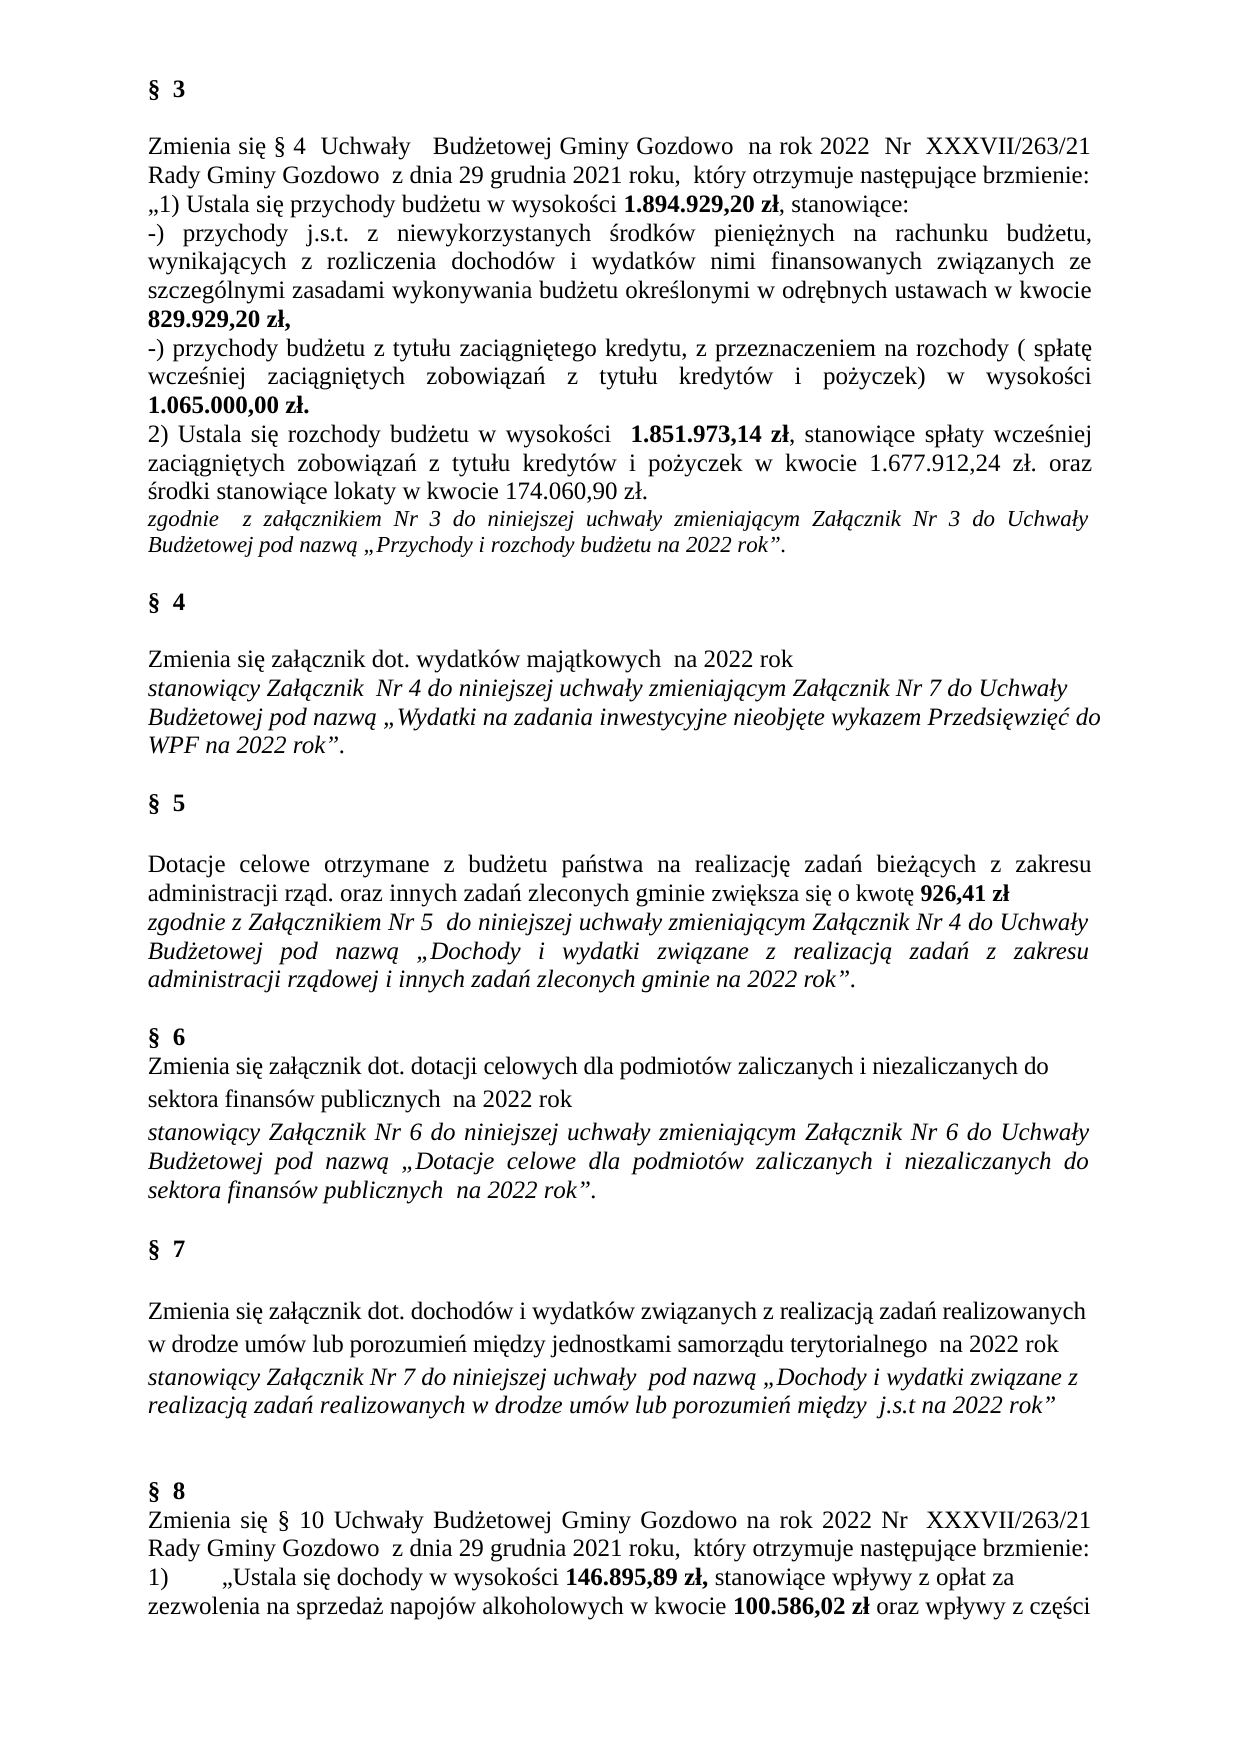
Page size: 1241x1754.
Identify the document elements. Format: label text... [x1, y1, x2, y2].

text Dotacje celowe otrzymane z budżetu państwa na realizację zadań bieżących z zakresu administracji rząd. oraz innych zadań zleconych gminie zwiększa się o kwotę 926,41 zł [148, 849, 1092, 907]
text stanowiący Załącznik Nr 7 do niniejszej uchwały pod nazwą „Dochody i wydatki związane z realizacją zadań realizowanych w drodze umów lub porozumień między j.s.t na 2022 rok” [148, 1362, 1092, 1419]
text „1) Ustala się przychody budżetu w wysokości 1.894.929,20 zł, stanowiące: [148, 189, 1092, 218]
text § 5 [148, 788, 1092, 817]
text zgodnie z załącznikiem Nr 3 do niniejszej uchwały zmieniającym Załącznik Nr 3 do Uchwały Budżetowej pod nazwą „Przychody i rozchody budżetu na 2022 rok”. [148, 505, 1092, 558]
text § 3 [148, 74, 1092, 103]
text -) przychody j.s.t. z niewykorzystanych środków pieniężnych na rachunku budżetu, wynikających z rozliczenia dochodów i wydatków nimi finansowanych związanych ze szczególnymi zasadami wykonywania budżetu określonymi w odrębnych ustawach w kwocie 829.929,20 zł, [148, 218, 1092, 333]
text § 7 [148, 1234, 1092, 1263]
text Zmienia się załącznik dot. wydatków majątkowych na 2022 rok [148, 644, 1122, 673]
text Zmienia się § 4 Uchwały Budżetowej Gminy Gozdowo na rok 2022 Nr XXXVII/263/21 Rady Gminy Gozdowo z dnia 29 grudnia 2021 roku, który otrzymuje następujące brzmienie: [148, 131, 1092, 189]
text Zmienia się załącznik dot. dotacji celowych dla podmiotów zaliczanych i niezaliczanych do sektora finansów publicznych na 2022 rok [148, 1051, 1092, 1113]
text stanowiący Załącznik Nr 4 do niniejszej uchwały zmieniającym Załącznik Nr 7 do Uchwały Budżetowej pod nazwą „Wydatki na zadania inwestycyjne nieobjęte wykazem Przedsięwzięć do WPF na 2022 rok”. [148, 673, 1122, 759]
text Zmienia się § 10 Uchwały Budżetowej Gminy Gozdowo na rok 2022 Nr XXXVII/263/21 Rady Gminy Gozdowo z dnia 29 grudnia 2021 roku, który otrzymuje następujące brzmienie: [148, 1505, 1092, 1562]
text § 8 [148, 1476, 1092, 1505]
text zgodnie z Załącznikiem Nr 5 do niniejszej uchwały zmieniającym Załącznik Nr 4 do Uchwały Budżetowej pod nazwą „Dochody i wydatki związane z realizacją zadań z zakresu administracji rządowej i innych zadań zleconych gminie na 2022 rok”. [148, 907, 1092, 994]
text stanowiący Załącznik Nr 6 do niniejszej uchwały zmieniającym Załącznik Nr 6 do Uchwały Budżetowej pod nazwą „Dotacje celowe dla podmiotów zaliczanych i niezaliczanych do sektora finansów publicznych na 2022 rok”. [148, 1117, 1092, 1205]
text Zmienia się załącznik dot. dochodów i wydatków związanych z realizacją zadań realizowanych w drodze umów lub porozumień między jednostkami samorządu terytorialnego na 2022 rok [148, 1296, 1092, 1357]
text § 6 [148, 1022, 1092, 1051]
text 2) Ustala się rozchody budżetu w wysokości 1.851.973,14 zł, stanowiące spłaty wcześniej zaciągniętych zobowiązań z tytułu kredytów i pożyczek w kwocie 1.677.912,24 zł. oraz środki stanowiące lokaty w kwocie 174.060,90 zł. [148, 419, 1092, 505]
text -) przychody budżetu z tytułu zaciągniętego kredytu, z przeznaczeniem na rozchody ( spłatę wcześniej zaciągniętych zobowiązań z tytułu kredytów i pożyczek) w wysokości 1.065.000,00 zł. [148, 333, 1092, 419]
list „Ustala się dochody w wysokości 146.895,89 zł, stanowiące wpływy z opłat za zezwolenia na sprzedaż napojów alkoholowych w kwocie 100.586,02 zł oraz wpływy z części [148, 1562, 1122, 1620]
text § 4 [148, 587, 1092, 615]
